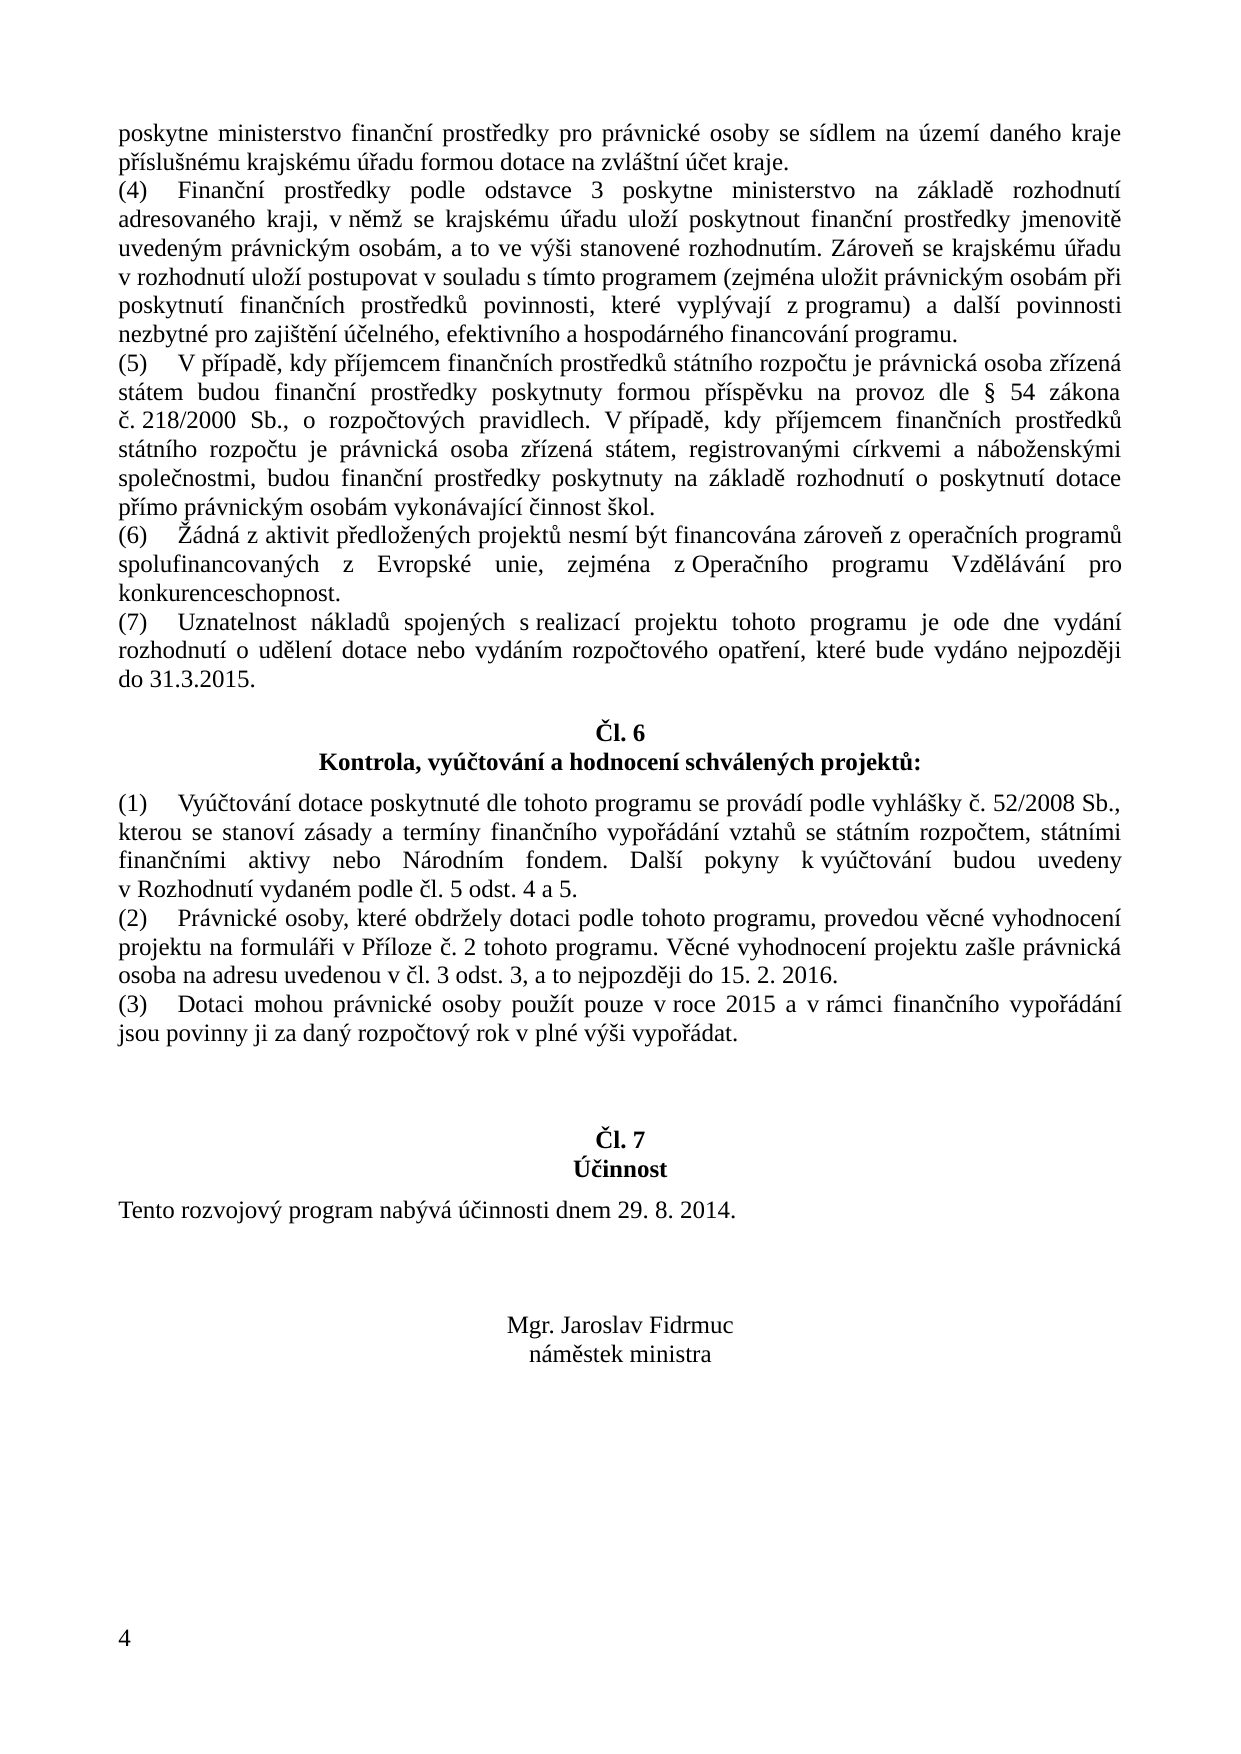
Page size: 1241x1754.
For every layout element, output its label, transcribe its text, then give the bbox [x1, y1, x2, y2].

text Tento rozvojový program nabývá účinnosti dnem 29. 8. 2014. [118, 1196, 1122, 1224]
text Mgr. Jaroslav Fidrmuc [118, 1311, 1122, 1339]
text poskytne ministerstvo finanční prostředky pro právnické osoby se sídlem na území daného kraje příslušnému krajskému úřadu formou dotace na zvláštní účet kraje. [118, 118, 1122, 176]
text náměstek ministra [118, 1339, 1122, 1368]
text (5) V případě, kdy příjemcem finančních prostředků státního rozpočtu je právnická osoba zřízená státem budou finanční prostředky poskytnuty formou příspěvku na provoz dle § 54 zákona č. 218/2000 Sb., o rozpočtových pravidlech. V případě, kdy příjemcem finančních prostředků státního rozpočtu je právnická osoba zřízená státem, registrovanými církvemi a náboženskými společnostmi, budou finanční prostředky poskytnuty na základě rozhodnutí o poskytnutí dotace přímo právnickým osobám vykonávající činnost škol. [118, 348, 1122, 521]
text (6) Žádná z aktivit předložených projektů nesmí být financována zároveň z operačních programů spolufinancovaných z Evropské unie, zejména z Operačního programu Vzdělávání pro konkurenceschopnost. [118, 521, 1122, 607]
text (2) Právnické osoby, které obdržely dotaci podle tohoto programu, provedou věcné vyhodnocení projektu na formuláři v Příloze č. 2 tohoto programu. Věcné vyhodnocení projektu zašle právnická osoba na adresu uvedenou v čl. 3 odst. 3, a to nejpozději do 15. 2. 2016. [118, 903, 1122, 989]
subtitle Kontrola, vyúčtování a hodnocení schválených projektů: [118, 747, 1122, 776]
text (7) Uznatelnost nákladů spojených s realizací projektu tohoto programu je ode dne vydání rozhodnutí o udělení dotace nebo vydáním rozpočtového opatření, které bude vydáno nejpozději do 31.3.2015. [118, 607, 1122, 693]
subtitle Čl. 7 [118, 1126, 1122, 1154]
subtitle Čl. 6 [118, 718, 1122, 747]
text (1) Vyúčtování dotace poskytnuté dle tohoto programu se provádí podle vyhlášky č. 52/2008 Sb., kterou se stanoví zásady a termíny finančního vypořádání vztahů se státním rozpočtem, státními finančními aktivy nebo Národním fondem. Další pokyny k vyúčtování budou uvedeny v Rozhodnutí vydaném podle čl. 5 odst. 4 a 5. [118, 788, 1122, 903]
text (4) Finanční prostředky podle odstavce 3 poskytne ministerstvo na základě rozhodnutí adresovaného kraji, v němž se krajskému úřadu uloží poskytnout finanční prostředky jmenovitě uvedeným právnickým osobám, a to ve výši stanovené rozhodnutím. Zároveň se krajskému úřadu v rozhodnutí uloží postupovat v souladu s tímto programem (zejména uložit právnickým osobám při poskytnutí finančních prostředků povinnosti, které vyplývají z programu) a další povinnosti nezbytné pro zajištění účelného, efektivního a hospodárného financování programu. [118, 176, 1122, 348]
text (3) Dotaci mohou právnické osoby použít pouze v roce 2015 a v rámci finančního vypořádání jsou povinny ji za daný rozpočtový rok v plné výši vypořádat. [118, 989, 1122, 1047]
subtitle Účinnost [118, 1154, 1122, 1183]
